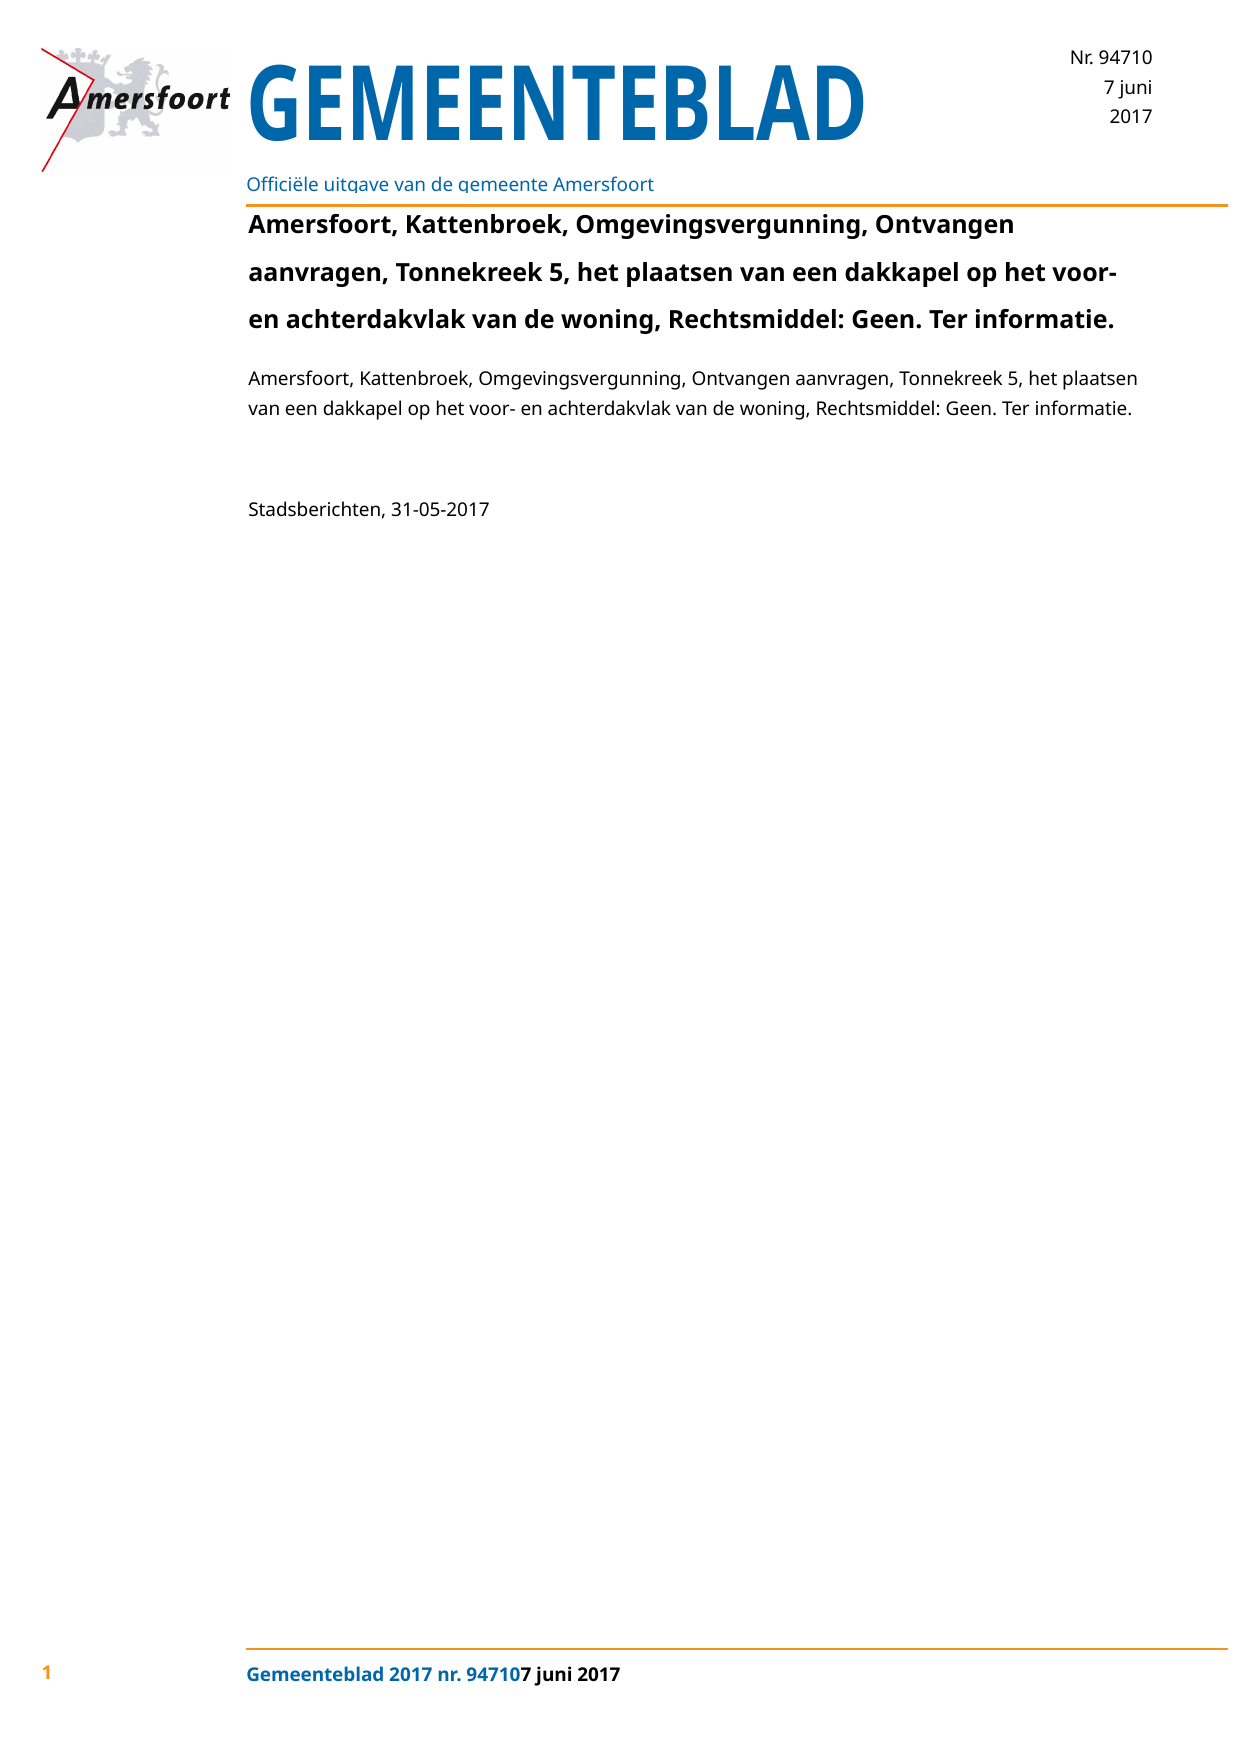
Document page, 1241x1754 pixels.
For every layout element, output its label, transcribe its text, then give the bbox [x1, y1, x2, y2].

text Amersfoort, Kattenbroek, Omgevingsvergunning, Ontvangen aanvragen, Tonnekreek 5, het plaatsen van een dakkapel op het voor- en achterdakvlak van de woning, Rechtsmiddel: Geen. Ter informatie. [248, 207, 1152, 336]
text Stadsberichten, 31-05-2017 [248, 496, 1152, 522]
picture [41, 47, 231, 172]
text Amersfoort, Kattenbroek, Omgevingsvergunning, Ontvangen aanvragen, Tonnekreek 5, het plaatsen van een dakkapel op het voor- en achterdakvlak van de woning, Rechtsmiddel: Geen. Ter informatie. [248, 366, 1152, 421]
